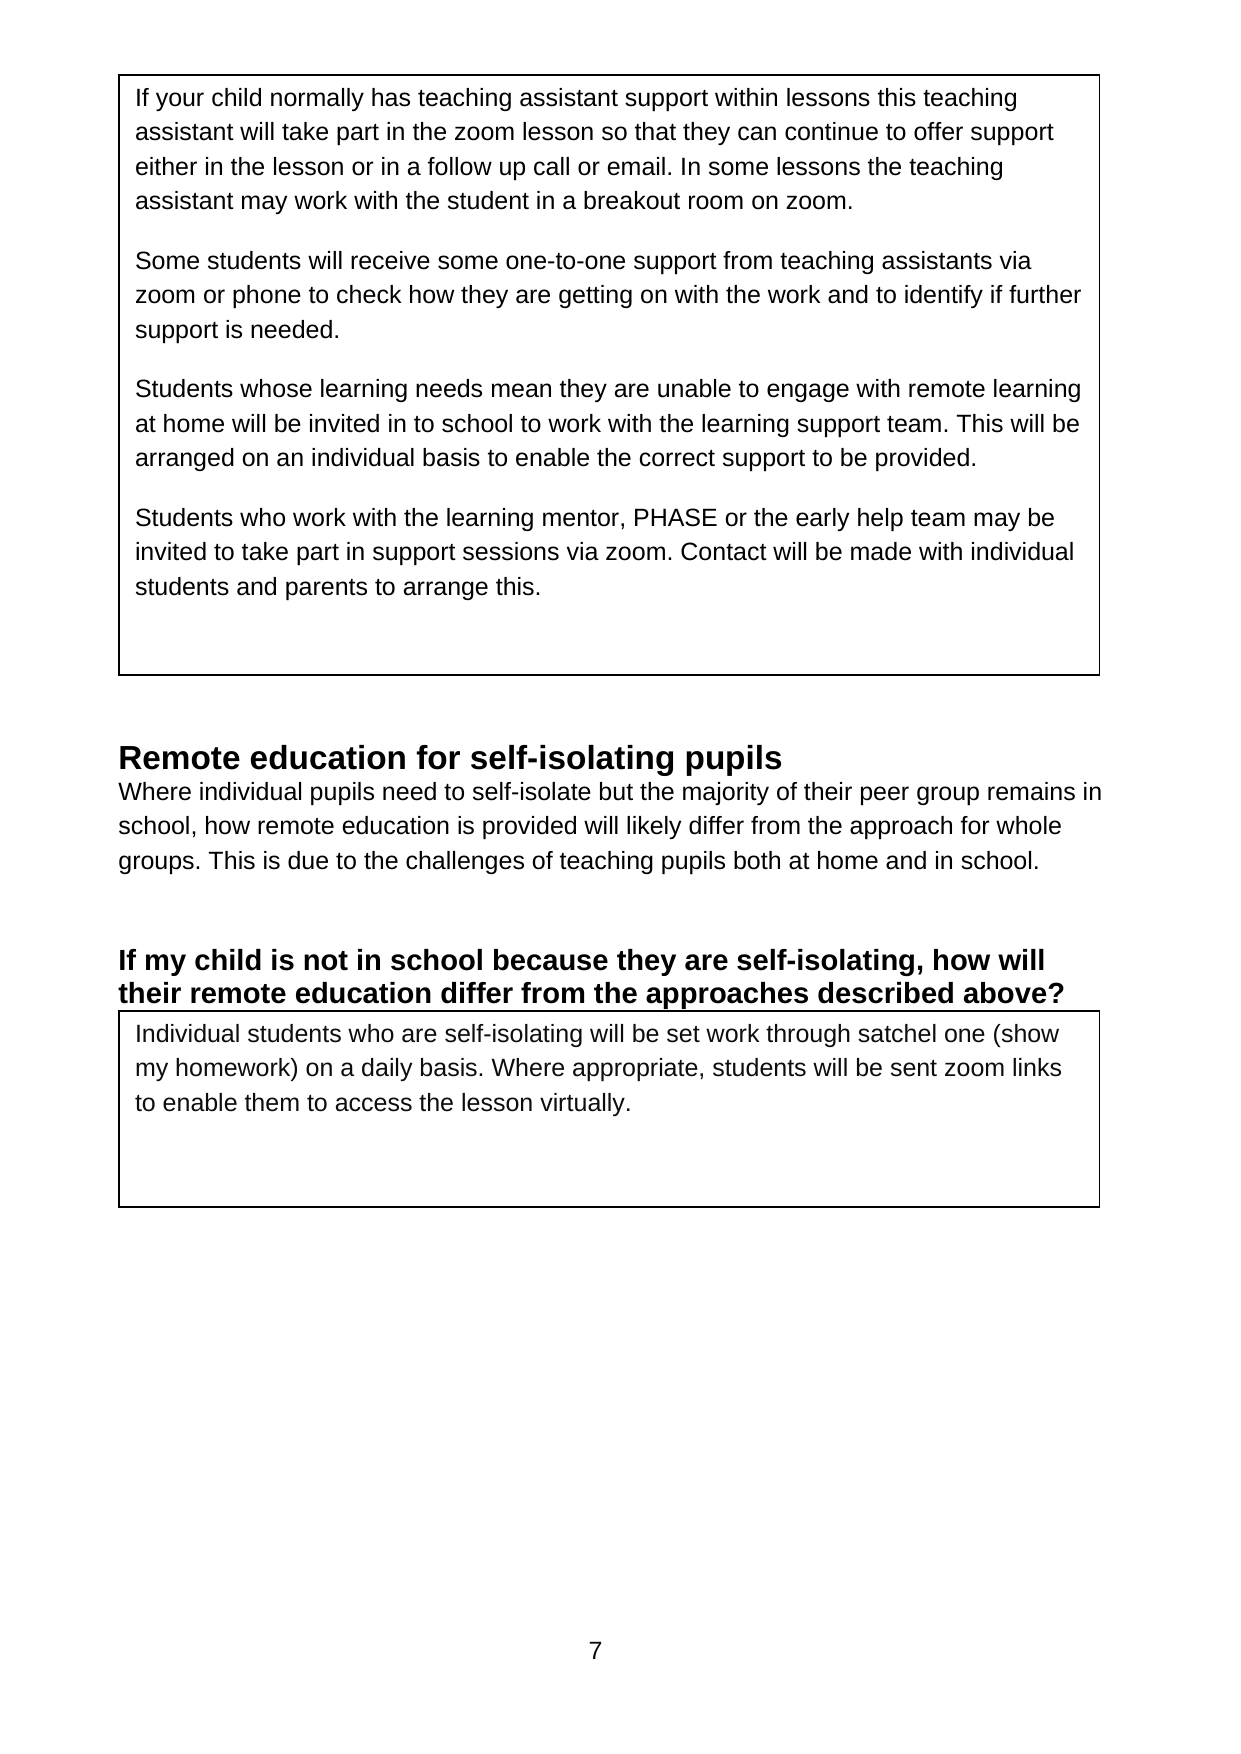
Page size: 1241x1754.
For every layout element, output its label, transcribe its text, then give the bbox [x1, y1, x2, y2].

text If your child normally has teaching assistant support within lessons this teaching assistant will take part in the zoom lesson so that they can continue to offer support either in the lesson or in a follow up call or email. In some lessons the teaching assistant may work with the student in a breakout room on zoom. [135, 83, 1083, 215]
text Where individual pupils need to self-isolate but the majority of their peer group remains in school, how remote education is provided will likely differ from the approach for whole groups. This is due to the challenges of teaching pupils both at home and in school. [118, 777, 1107, 874]
text Some students will receive some one-to-one support from teaching assistants via zoom or phone to check how they are getting on with the work and to identify if further support is needed. [135, 246, 1083, 343]
subtitle Remote education for self-isolating pupils [118, 738, 1107, 777]
subtitle If my child is not in school because they are self-isolating, how will their remote education differ from the approaches described above? [118, 943, 1107, 1010]
text Students who work with the learning mentor, PHASE or the early help team may be invited to take part in support sessions via zoom. Contact will be made with individual students and parents to arrange this. [135, 503, 1083, 600]
text Students whose learning needs mean they are unable to engage with remote learning at home will be invited in to school to work with the learning support team. This will be arranged on an individual basis to enable the correct support to be provided. [135, 374, 1083, 472]
text Individual students who are self-isolating will be set work through satchel one (show my homework) on a daily basis. Where appropriate, students will be sent zoom links to enable them to access the lesson virtually. [135, 1019, 1083, 1117]
